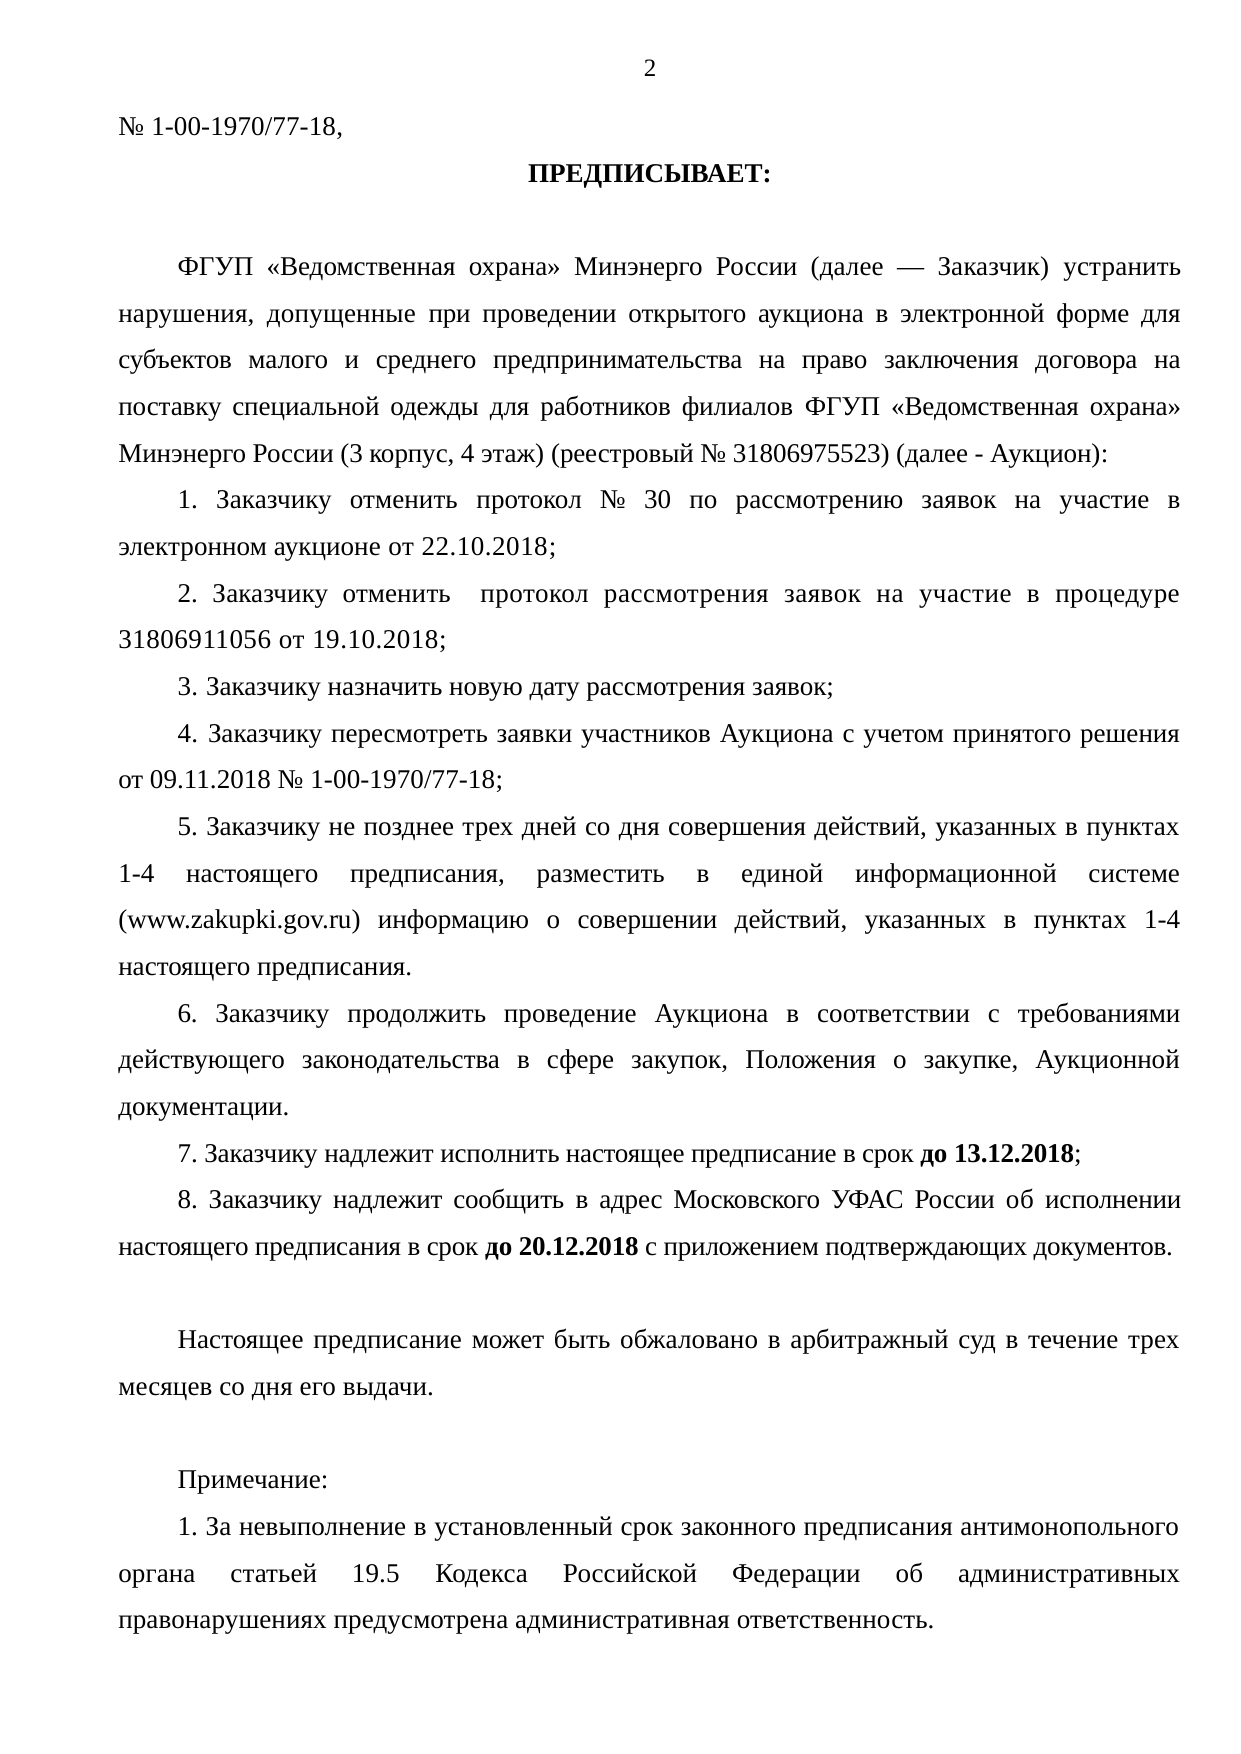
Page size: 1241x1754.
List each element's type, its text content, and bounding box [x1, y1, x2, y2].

text 3. Заказчику назначить новую дату рассмотрения заявок; [118, 670, 1181, 701]
text 5. Заказчику не позднее трех дней со дня совершения действий, указанных в пунктах 1-4 настоящего предписания, разместить в единой информационной системе (www.zakupki.gov.ru) информацию о совершении действий, указанных в пунктах 1-4 настоящего предписания. [118, 810, 1181, 981]
text 7. Заказчику надлежит исполнить настоящее предписание в срок до 13.12.2018; [118, 1137, 1181, 1168]
text ФГУП «Ведомственная охрана» Минэнерго России (далее — Заказчик) устранить нарушения, допущенные при проведении открытого аукциона в электронной форме для субъектов малого и среднего предпринимательства на право заключения договора на поставку специальной одежды для работников филиалов ФГУП «Ведомственная охрана» Минэнерго России (3 корпус, 4 этаж) (реестровый № 31806975523) (далее - Аукцион): [118, 250, 1181, 468]
text 1. За невыполнение в установленный срок законного предписания антимонопольного органа статьей 19.5 Кодекса Российской Федерации об административных правонарушениях предусмотрена административная ответственность. [118, 1510, 1181, 1635]
text ПРЕДПИСЫВАЕТ: [118, 157, 1181, 188]
text № 1-00-1970/77-18, [118, 110, 1181, 141]
text Настоящее предписание может быть обжаловано в арбитражный суд в течение трех месяцев со дня его выдачи. [118, 1323, 1181, 1401]
text Примечание: [118, 1463, 1181, 1495]
text 2. Заказчику отменить протокол рассмотрения заявок на участие в процедуре 31806911056 от 19.10.2018; [118, 577, 1181, 655]
text 1. Заказчику отменить протокол № 30 по рассмотрению заявок на участие в электронном аукционе от 22.10.2018; [118, 483, 1181, 561]
text 8. Заказчику надлежит сообщить в адрес Московского УФАС России об исполнении настоящего предписания в срок до 20.12.2018 с приложением подтверждающих документов. [118, 1183, 1181, 1261]
text 6. Заказчику продолжить проведение Аукциона в соответствии с требованиями действующего законодательства в сфере закупок, Положения о закупке, Аукционной документации. [118, 997, 1181, 1121]
text 4. Заказчику пересмотреть заявки участников Аукциона с учетом принятого решения от 09.11.2018 № 1-00-1970/77-18; [118, 717, 1181, 795]
